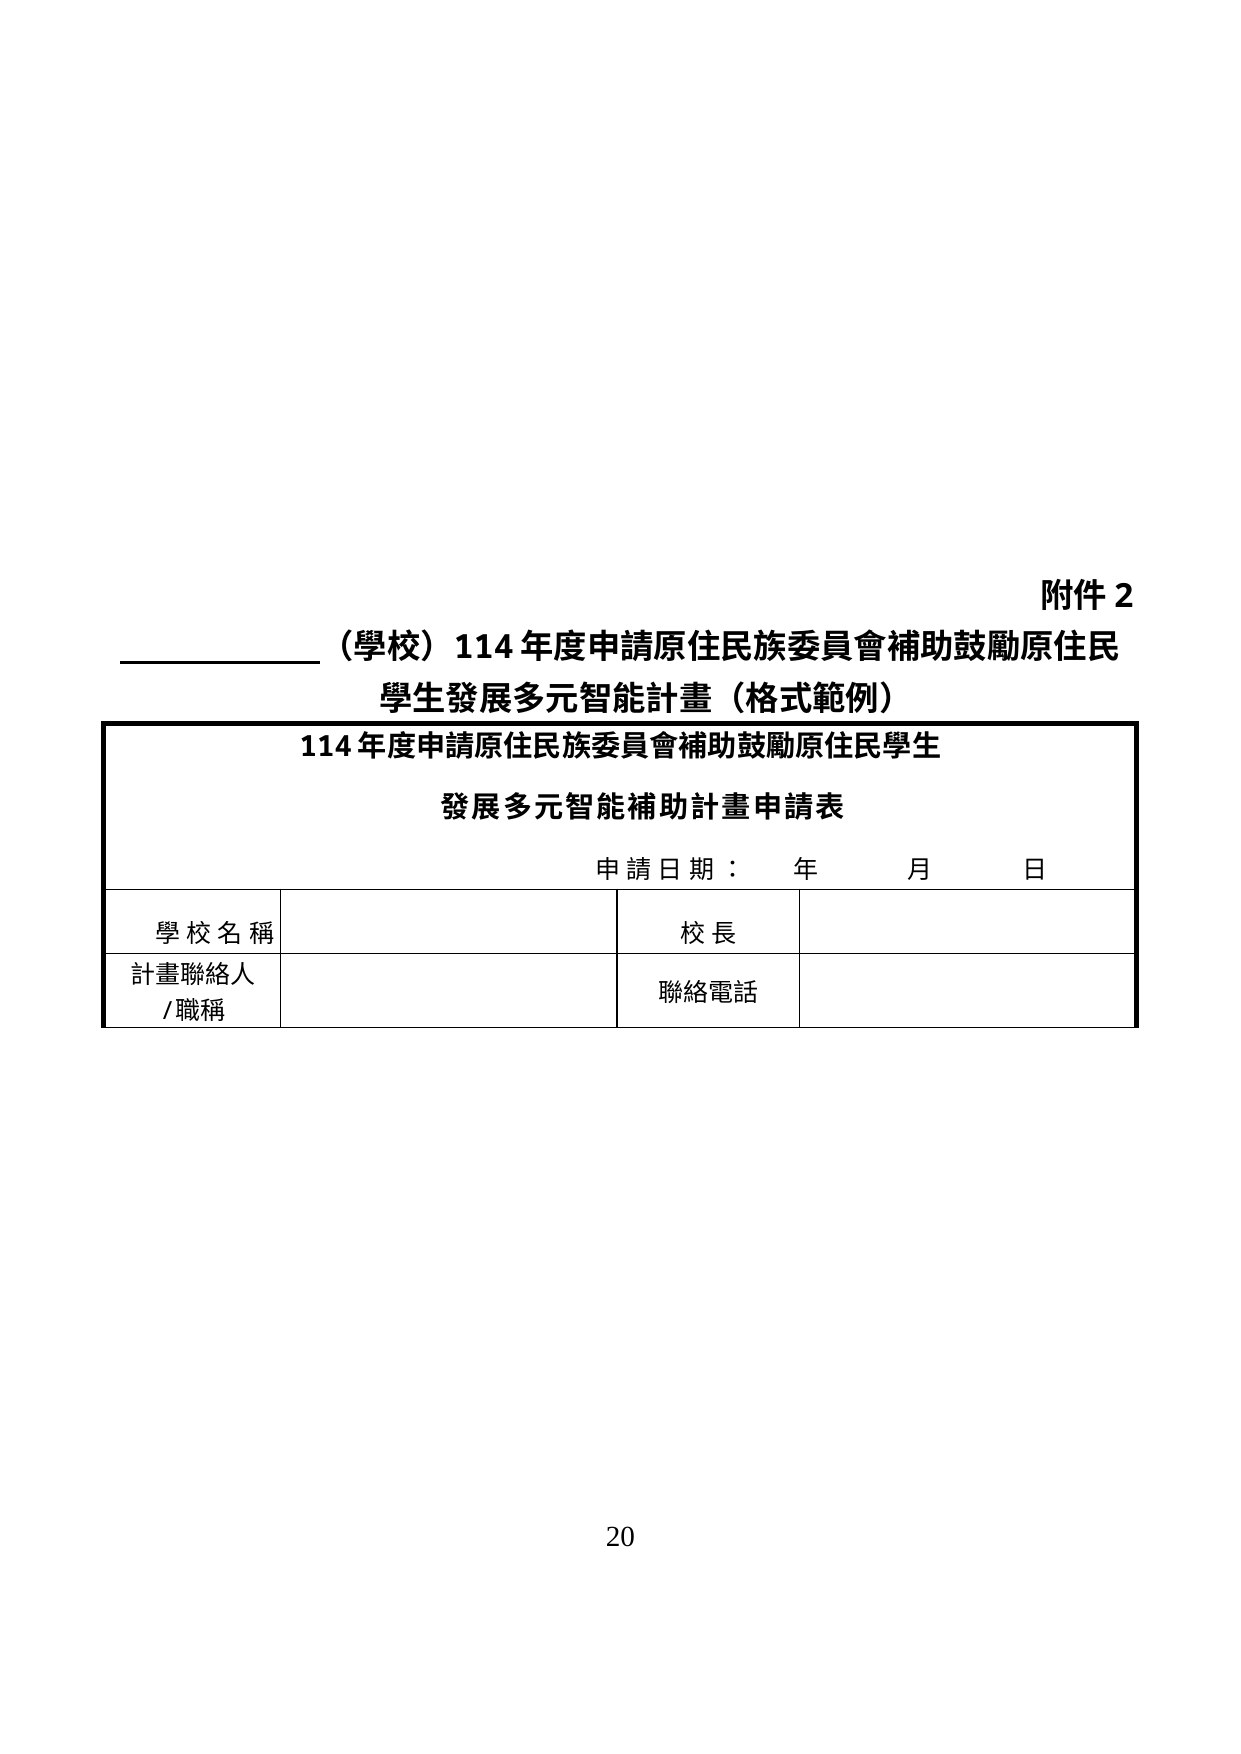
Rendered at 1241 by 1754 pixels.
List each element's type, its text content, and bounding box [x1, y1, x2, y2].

text （學校）114年度申請原住民族委員會補助鼓勵原住民學生發展多元智能計畫（格式範例） [107, 617, 1133, 721]
table_cell 聯絡電話 [618, 954, 799, 1027]
table_cell [281, 954, 616, 1027]
table_cell 校長 [618, 890, 799, 952]
table_cell [800, 890, 1134, 952]
table_header 114年度申請原住民族委員會補助鼓勵原住民學生 發展多元智能補助計畫申請表 申請日期： 年 月 日 [106, 726, 1134, 888]
table_cell 學校名稱 [106, 890, 280, 952]
table_cell [800, 954, 1134, 1027]
text 附件2 [151, 569, 1133, 617]
table_cell [281, 890, 616, 952]
table_cell 計畫聯絡人 /職稱 [106, 954, 280, 1027]
